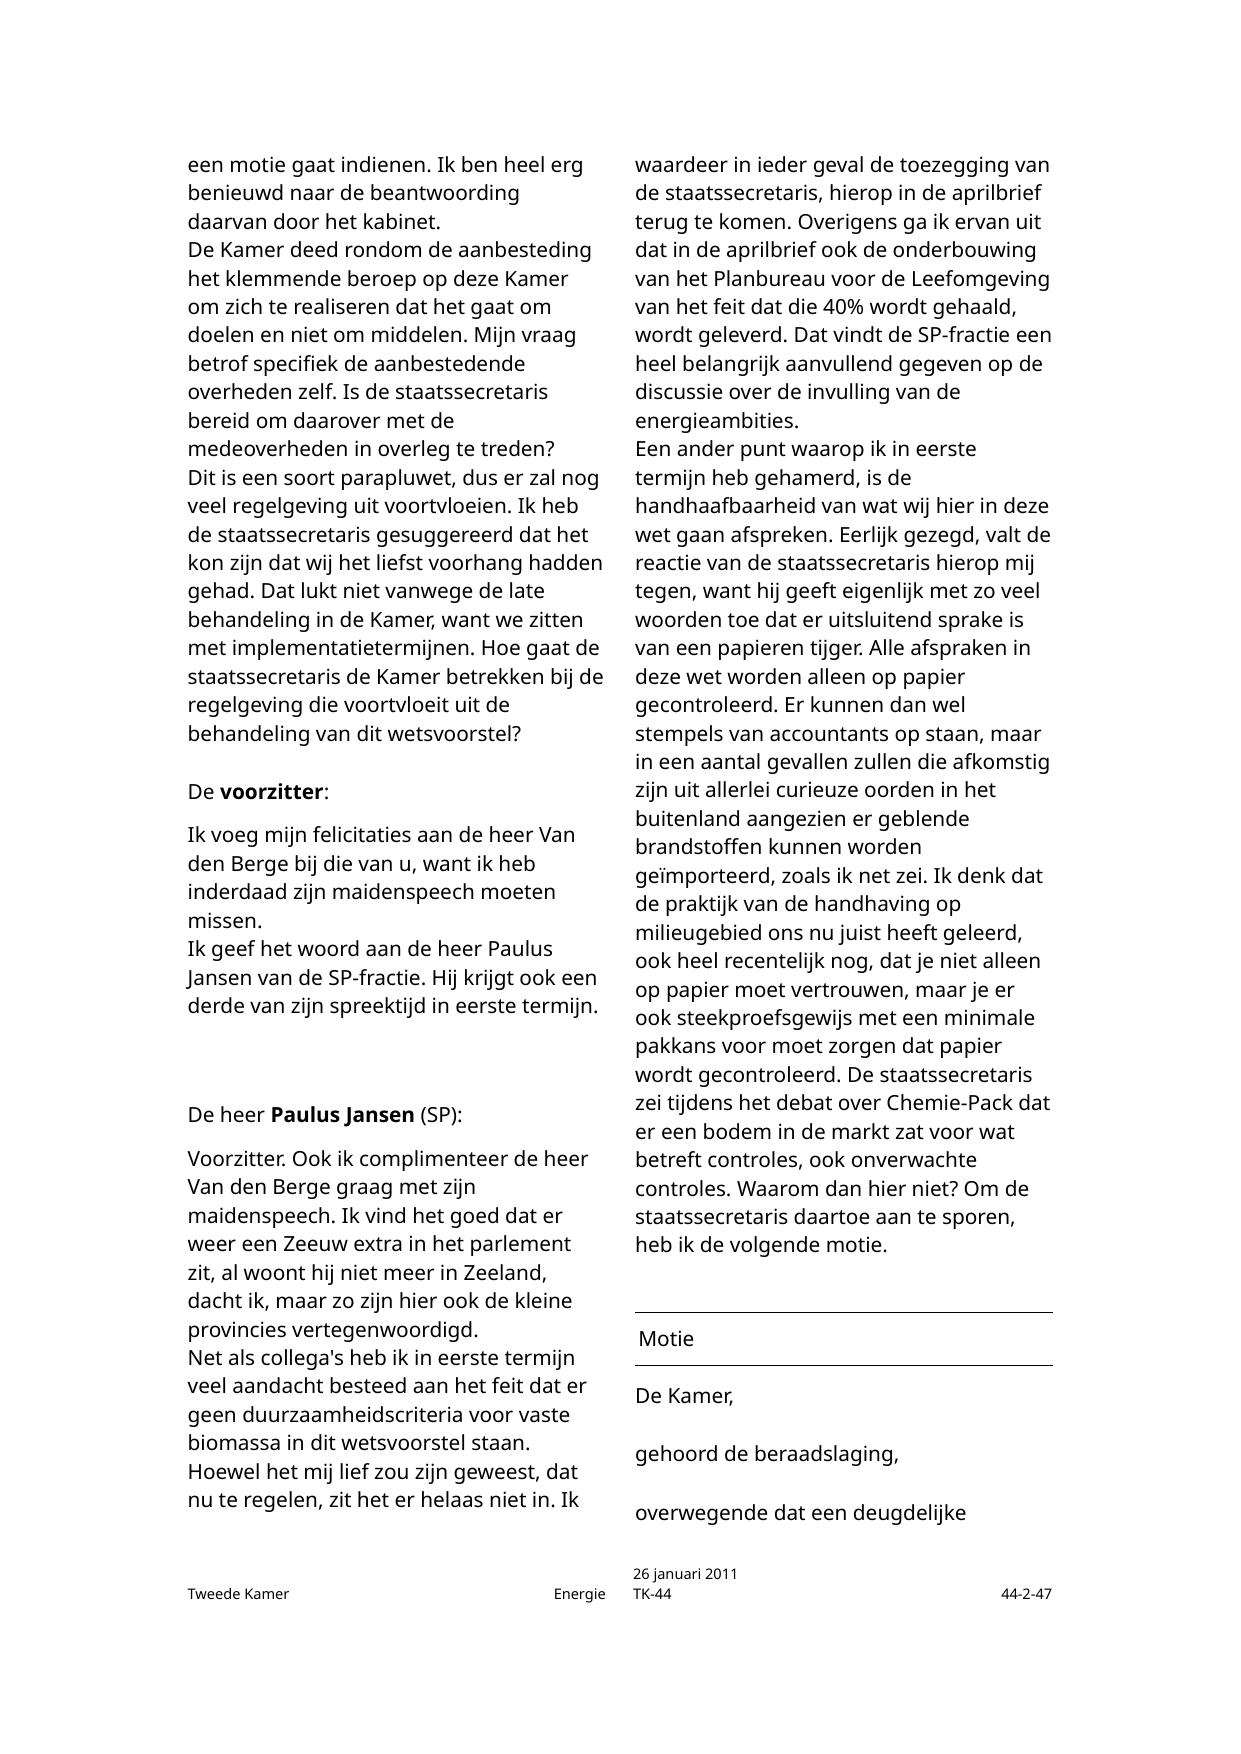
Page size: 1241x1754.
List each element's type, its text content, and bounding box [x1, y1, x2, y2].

text  [187, 1050, 605, 1078]
text De voorzitter: [187, 777, 605, 806]
text een motie gaat indienen. Ik ben heel erg benieuwd naar de beantwoording daarvan door het kabinet. [187, 150, 605, 235]
text De Kamer deed rondom de aanbesteding het klemmende beroep op deze Kamer om zich te realiseren dat het gaat om doelen en niet om middelen. Mijn vraag betrof specifiek de aanbestedende overheden zelf. Is de staatssecretaris bereid om daarover met de medeoverheden in overleg te treden? [187, 235, 605, 463]
text waardeer in ieder geval de toezegging van de staatssecretaris, hierop in de aprilbrief terug te komen. Overigens ga ik ervan uit dat in de aprilbrief ook de onderbouwing van het Planbureau voor de Leefomgeving van het feit dat die 40% wordt gehaald, wordt geleverd. Dat vindt de SP-fractie een heel belangrijk aanvullend gegeven op de discussie over de invulling van de energieambities. [635, 150, 1053, 434]
text De heer Paulus Jansen (SP): [187, 1101, 605, 1129]
subtitle Motie [635, 1313, 1053, 1365]
text gehoord de beraadslaging, [635, 1439, 1053, 1468]
text overwegende dat een deugdelijke [635, 1498, 1053, 1526]
text Ik geef het woord aan de heer Paulus Jansen van de SP-fractie. Hij krijgt ook een derde van zijn spreektijd in eerste termijn. [187, 934, 605, 1020]
text Net als collega's heb ik in eerste termijn veel aandacht besteed aan het feit dat er geen duurzaamheidscriteria voor vaste biomassa in dit wetsvoorstel staan. Hoewel het mij lief zou zijn geweest, dat nu te regelen, zit het er helaas niet in. Ik [187, 1343, 605, 1514]
text De Kamer, [635, 1381, 1053, 1409]
text Een ander punt waarop ik in eerste termijn heb gehamerd, is de handhaafbaarheid van wat wij hier in deze wet gaan afspreken. Eerlijk gezegd, valt de reactie van de staatssecretaris hierop mij tegen, want hij geeft eigenlijk met zo veel woorden toe dat er uitsluitend sprake is van een papieren tijger. Alle afspraken in deze wet worden alleen op papier gecontroleerd. Er kunnen dan wel stempels van accountants op staan, maar in een aantal gevallen zullen die afkomstig zijn uit allerlei curieuze oorden in het buitenland aangezien er geblende brandstoffen kunnen worden geïmporteerd, zoals ik net zei. Ik denk dat de praktijk van de handhaving op milieugebied ons nu juist heeft geleerd, ook heel recentelijk nog, dat je niet alleen op papier moet vertrouwen, maar je er ook steekproefsgewijs met een minimale pakkans voor moet zorgen dat papier wordt gecontroleerd. De staatssecretaris zei tijdens het debat over Chemie-Pack dat er een bodem in de markt zat voor wat betreft controles, ook onverwachte controles. Waarom dan hier niet? Om de staatssecretaris daartoe aan te sporen, heb ik de volgende motie. [635, 434, 1053, 1259]
text Voorzitter. Ook ik complimenteer de heer Van den Berge graag met zijn maidenspeech. Ik vind het goed dat er weer een Zeeuw extra in het parlement zit, al woont hij niet meer in Zeeland, dacht ik, maar zo zijn hier ook de kleine provincies vertegenwoordigd. [187, 1144, 605, 1343]
text Dit is een soort parapluwet, dus er zal nog veel regelgeving uit voortvloeien. Ik heb de staatssecretaris gesuggereerd dat het kon zijn dat wij het liefst voorhang hadden gehad. Dat lukt niet vanwege de late behandeling in de Kamer, want we zitten met implementatietermijnen. Hoe gaat de staatssecretaris de Kamer betrekken bij de regelgeving die voortvloeit uit de behandeling van dit wetsvoorstel? [187, 463, 605, 747]
text Ik voeg mijn felicitaties aan de heer Van den Berge bij die van u, want ik heb inderdaad zijn maidenspeech moeten missen. [187, 821, 605, 934]
